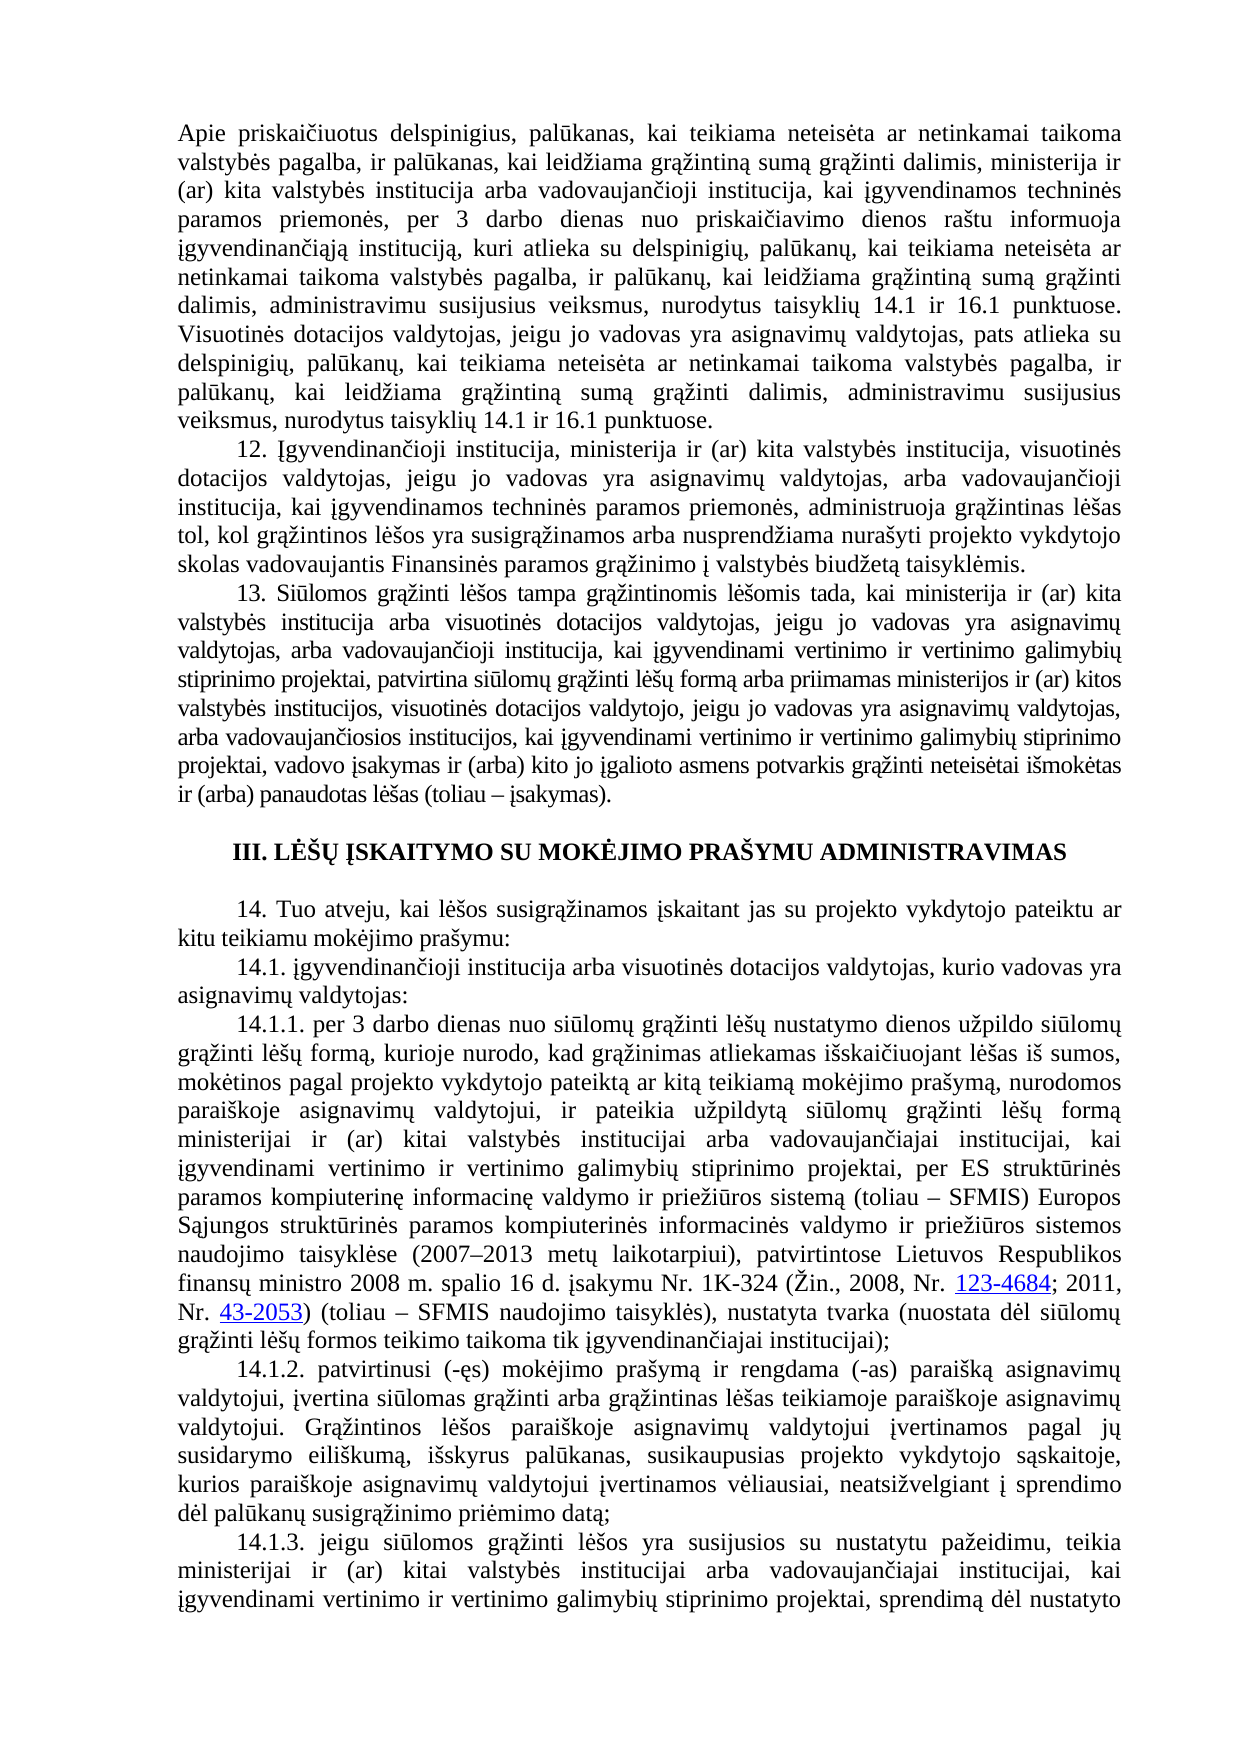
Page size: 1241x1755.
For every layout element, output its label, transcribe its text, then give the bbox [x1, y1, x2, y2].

text 14.1.2. patvirtinusi (-ęs) mokėjimo prašymą ir rengdama (-as) paraišką asignavimų valdytojui, įvertina siūlomas grąžinti arba grąžintinas lėšas teikiamoje paraiškoje asignavimų valdytojui. Grąžintinos lėšos paraiškoje asignavimų valdytojui įvertinamos pagal jų susidarymo eiliškumą, išskyrus palūkanas, susikaupusias projekto vykdytojo sąskaitoje, kurios paraiškoje asignavimų valdytojui įvertinamos vėliausiai, neatsižvelgiant į sprendimo dėl palūkanų susigrąžinimo priėmimo datą; [177, 1354, 1122, 1527]
text 13. Siūlomos grąžinti lėšos tampa grąžintinomis lėšomis tada, kai ministerija ir (ar) kita valstybės institucija arba visuotinės dotacijos valdytojas, jeigu jo vadovas yra asignavimų valdytojas, arba vadovaujančioji institucija, kai įgyvendinami vertinimo ir vertinimo galimybių stiprinimo projektai, patvirtina siūlomų grąžinti lėšų formą arba priimamas ministerijos ir (ar) kitos valstybės institucijos, visuotinės dotacijos valdytojo, jeigu jo vadovas yra asignavimų valdytojas, arba vadovaujančiosios institucijos, kai įgyvendinami vertinimo ir vertinimo galimybių stiprinimo projektai, vadovo įsakymas ir (arba) kito jo įgalioto asmens potvarkis grąžinti neteisėtai išmokėtas ir (arba) panaudotas lėšas (toliau – įsakymas). [177, 578, 1122, 808]
text 14. Tuo atveju, kai lėšos susigrąžinamos įskaitant jas su projekto vykdytojo pateiktu ar kitu teikiamu mokėjimo prašymu: [177, 894, 1122, 952]
text III. LĖŠŲ ĮSKAITYMO SU MOKĖJIMO PRAŠYMU ADMINISTRAVIMAS [177, 837, 1122, 866]
text Apie priskaičiuotus delspinigius, palūkanas, kai teikiama neteisėta ar netinkamai taikoma valstybės pagalba, ir palūkanas, kai leidžiama grąžintiną sumą grąžinti dalimis, ministerija ir (ar) kita valstybės institucija arba vadovaujančioji institucija, kai įgyvendinamos techninės paramos priemonės, per 3 darbo dienas nuo priskaičiavimo dienos raštu informuoja įgyvendinančiąją instituciją, kuri atlieka su delspinigių, palūkanų, kai teikiama neteisėta ar netinkamai taikoma valstybės pagalba, ir palūkanų, kai leidžiama grąžintiną sumą grąžinti dalimis, administravimu susijusius veiksmus, nurodytus taisyklių 14.1 ir 16.1 punktuose. Visuotinės dotacijos valdytojas, jeigu jo vadovas yra asignavimų valdytojas, pats atlieka su delspinigių, palūkanų, kai teikiama neteisėta ar netinkamai taikoma valstybės pagalba, ir palūkanų, kai leidžiama grąžintiną sumą grąžinti dalimis, administravimu susijusius veiksmus, nurodytus taisyklių 14.1 ir 16.1 punktuose. [177, 118, 1122, 434]
text 14.1.3. jeigu siūlomos grąžinti lėšos yra susijusios su nustatytu pažeidimu, teikia ministerijai ir (ar) kitai valstybės institucijai arba vadovaujančiajai institucijai, kai įgyvendinami vertinimo ir vertinimo galimybių stiprinimo projektai, sprendimą dėl nustatyto [177, 1527, 1122, 1613]
text 12. Įgyvendinančioji institucija, ministerija ir (ar) kita valstybės institucija, visuotinės dotacijos valdytojas, jeigu jo vadovas yra asignavimų valdytojas, arba vadovaujančioji institucija, kai įgyvendinamos techninės paramos priemonės, administruoja grąžintinas lėšas tol, kol grąžintinos lėšos yra susigrąžinamos arba nusprendžiama nurašyti projekto vykdytojo skolas vadovaujantis Finansinės paramos grąžinimo į valstybės biudžetą taisyklėmis. [177, 434, 1122, 578]
text 14.1. įgyvendinančioji institucija arba visuotinės dotacijos valdytojas, kurio vadovas yra asignavimų valdytojas: [177, 952, 1122, 1009]
text 14.1.1. per 3 darbo dienas nuo siūlomų grąžinti lėšų nustatymo dienos užpildo siūlomų grąžinti lėšų formą, kurioje nurodo, kad grąžinimas atliekamas išskaičiuojant lėšas iš sumos, mokėtinos pagal projekto vykdytojo pateiktą ar kitą teikiamą mokėjimo prašymą, nurodomos paraiškoje asignavimų valdytojui, ir pateikia užpildytą siūlomų grąžinti lėšų formą ministerijai ir (ar) kitai valstybės institucijai arba vadovaujančiajai institucijai, kai įgyvendinami vertinimo ir vertinimo galimybių stiprinimo projektai, per ES struktūrinės paramos kompiuterinę informacinę valdymo ir priežiūros sistemą (toliau – SFMIS) Europos Sąjungos struktūrinės paramos kompiuterinės informacinės valdymo ir priežiūros sistemos naudojimo taisyklėse (2007–2013 metų laikotarpiui), patvirtintose Lietuvos Respublikos finansų ministro 2008 m. spalio 16 d. įsakymu Nr. 1K-324 (Žin., 2008, Nr. 123-4684; 2011, Nr. 43-2053) (toliau – SFMIS naudojimo taisyklės), nustatyta tvarka (nuostata dėl siūlomų grąžinti lėšų formos teikimo taikoma tik įgyvendinančiajai institucijai); [177, 1009, 1122, 1354]
